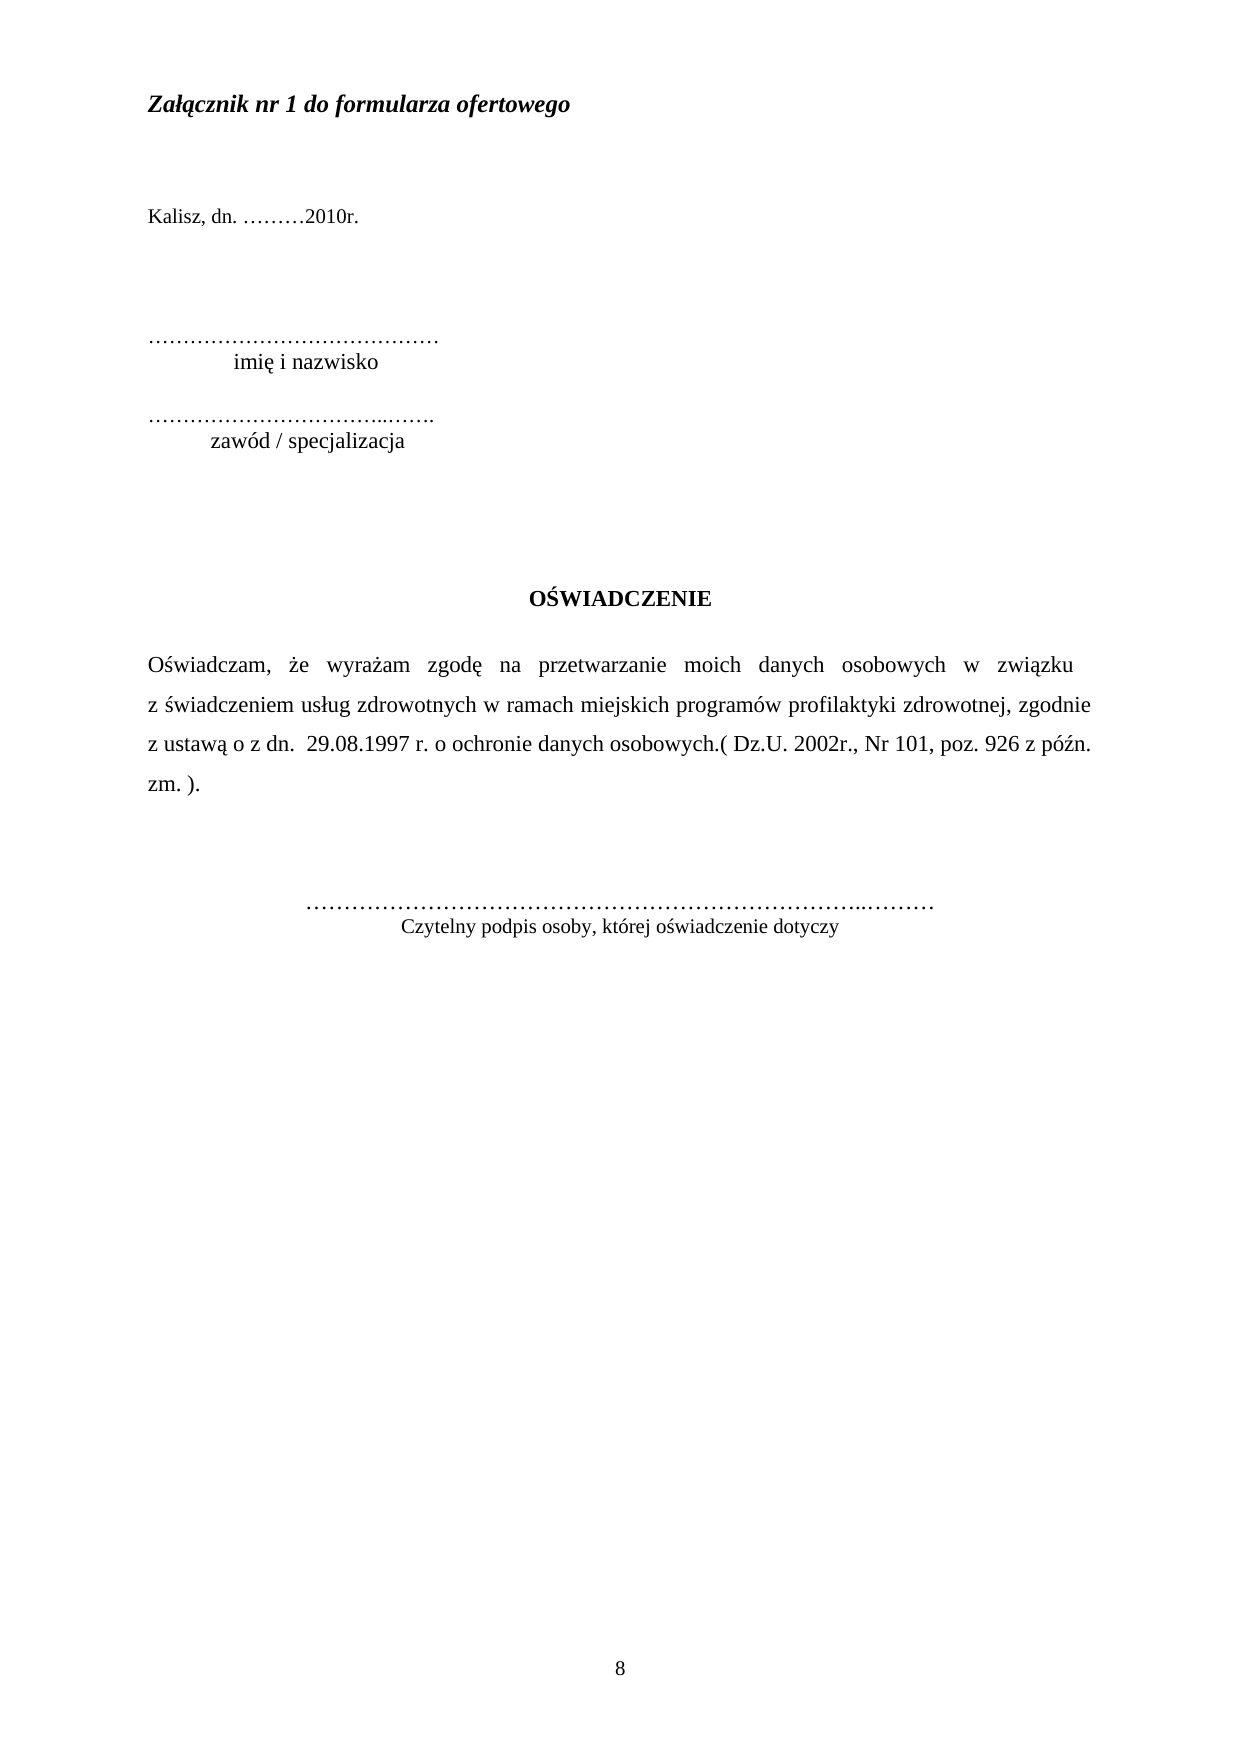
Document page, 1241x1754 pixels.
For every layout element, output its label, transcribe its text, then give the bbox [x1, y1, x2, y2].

text …………………………………… [148, 324, 1092, 348]
text imię i nazwisko [148, 348, 1092, 374]
text Oświadczam, że wyrażam zgodę na przetwarzanie moich danych osobowych w związku z świadczeniem usług zdrowotnych w ramach miejskich programów profilaktyki zdrowotnej, zgodnie z ustawą o z dn. 29.08.1997 r. o ochronie danych osobowych.( Dz.U. 2002r., Nr 101, poz. 926 z późn. zm. ). [148, 651, 1092, 796]
text OŚWIADCZENIE [148, 585, 1092, 612]
text Załącznik nr 1 do formularza ofertowego [148, 89, 1092, 117]
text zawód / specjalizacja [148, 427, 1092, 453]
text Kalisz, dn. ………2010r. [148, 204, 1092, 228]
text Czytelny podpis osoby, której oświadczenie dotyczy [148, 914, 1092, 938]
text ……………………………..……. [148, 403, 1092, 427]
text ………………………………………………………………..……… [148, 888, 1092, 914]
